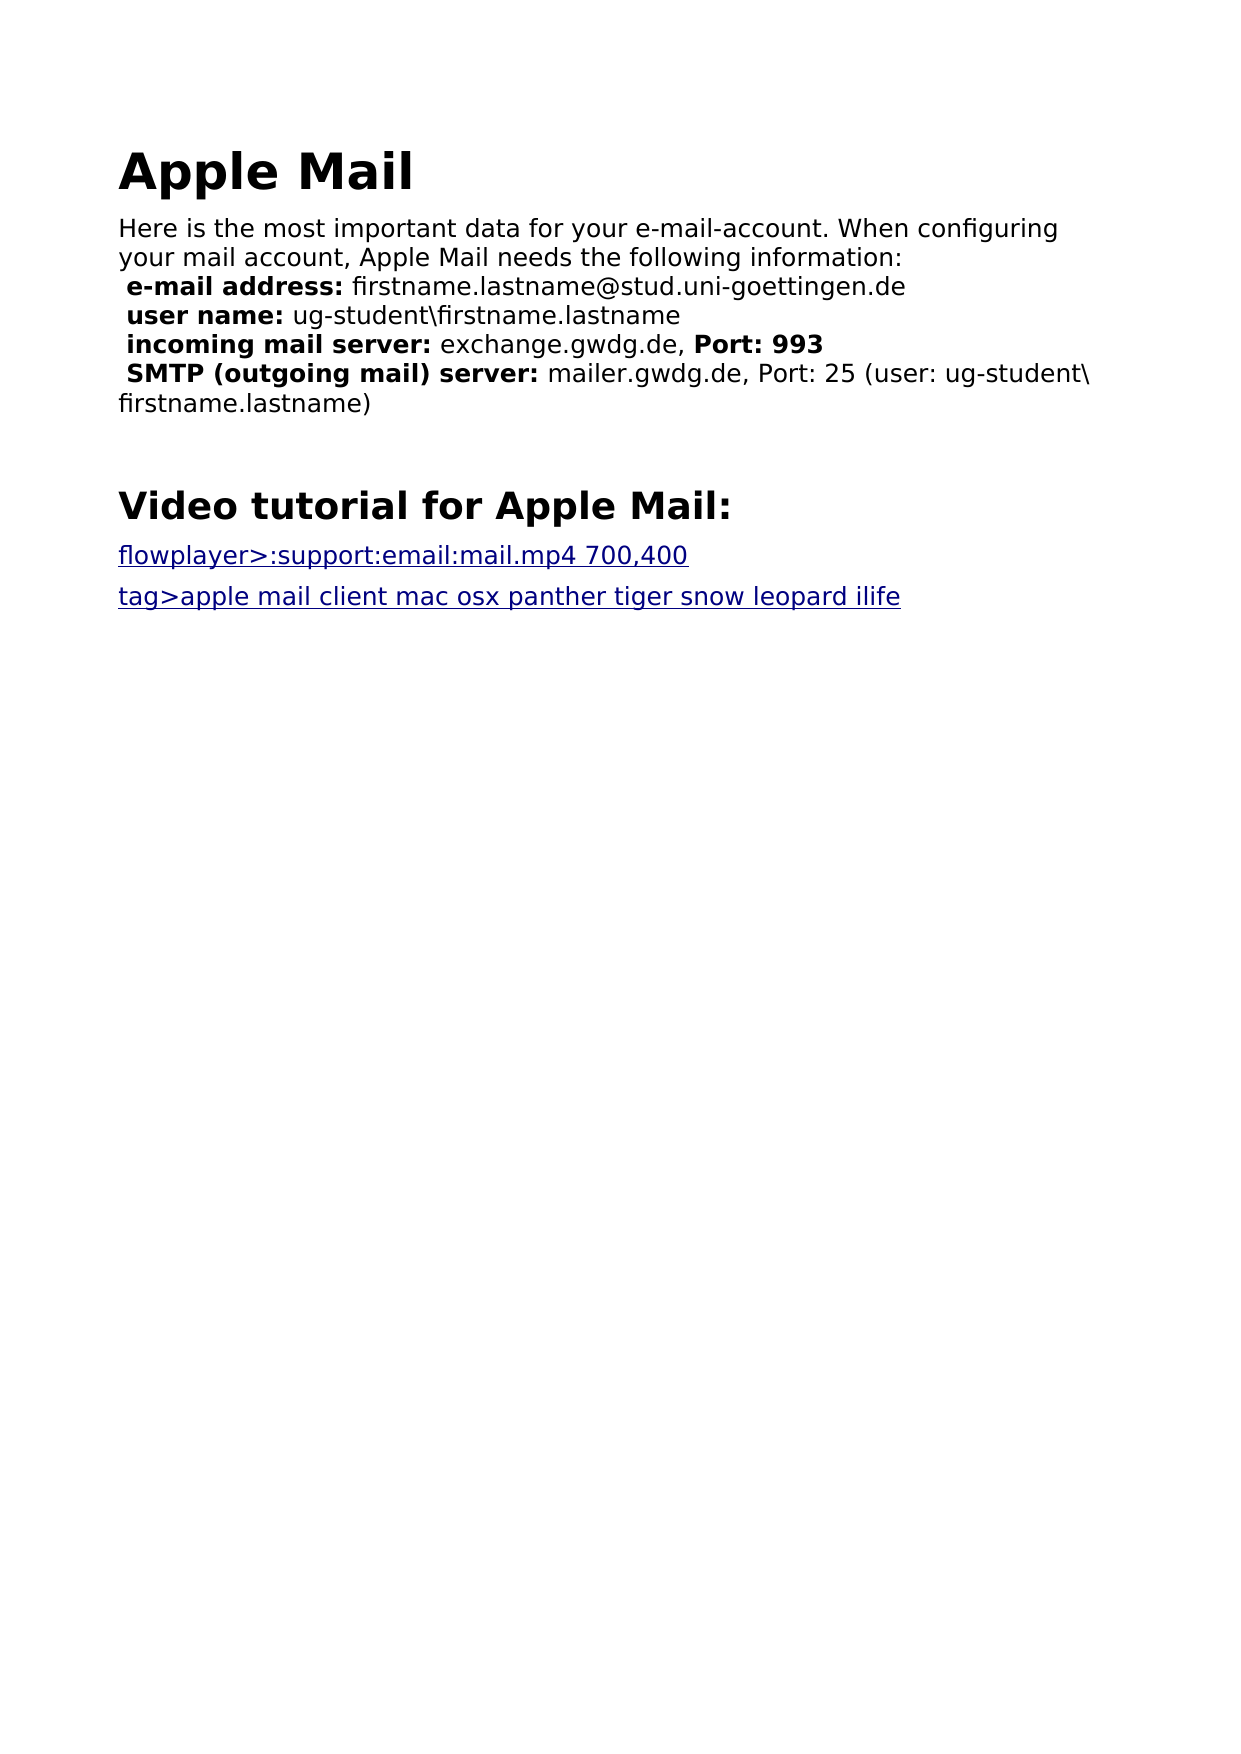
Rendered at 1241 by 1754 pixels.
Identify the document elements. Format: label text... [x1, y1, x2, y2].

subtitle Apple Mail [118, 143, 1122, 201]
text Here is the most important data for your e-mail-account. When configuring your mail account, Apple Mail needs the following information: e-mail address: firstname.lastname@stud.uni-goettingen.de user name: ug-student\firstname.lastname incoming mail server: exchange.gwdg.de, Port: 993 SMTP (outgoing mail) server: mailer.gwdg.de, Port: 25 (user: ug-student\firstname.lastname) [118, 214, 1122, 447]
subtitle Video tutorial for Apple Mail: [118, 485, 1122, 528]
text flowplayer>:support:email:mail.mp4 700,400 [118, 541, 1122, 570]
text tag>apple mail client mac osx panther tiger snow leopard ilife [118, 582, 1122, 612]
